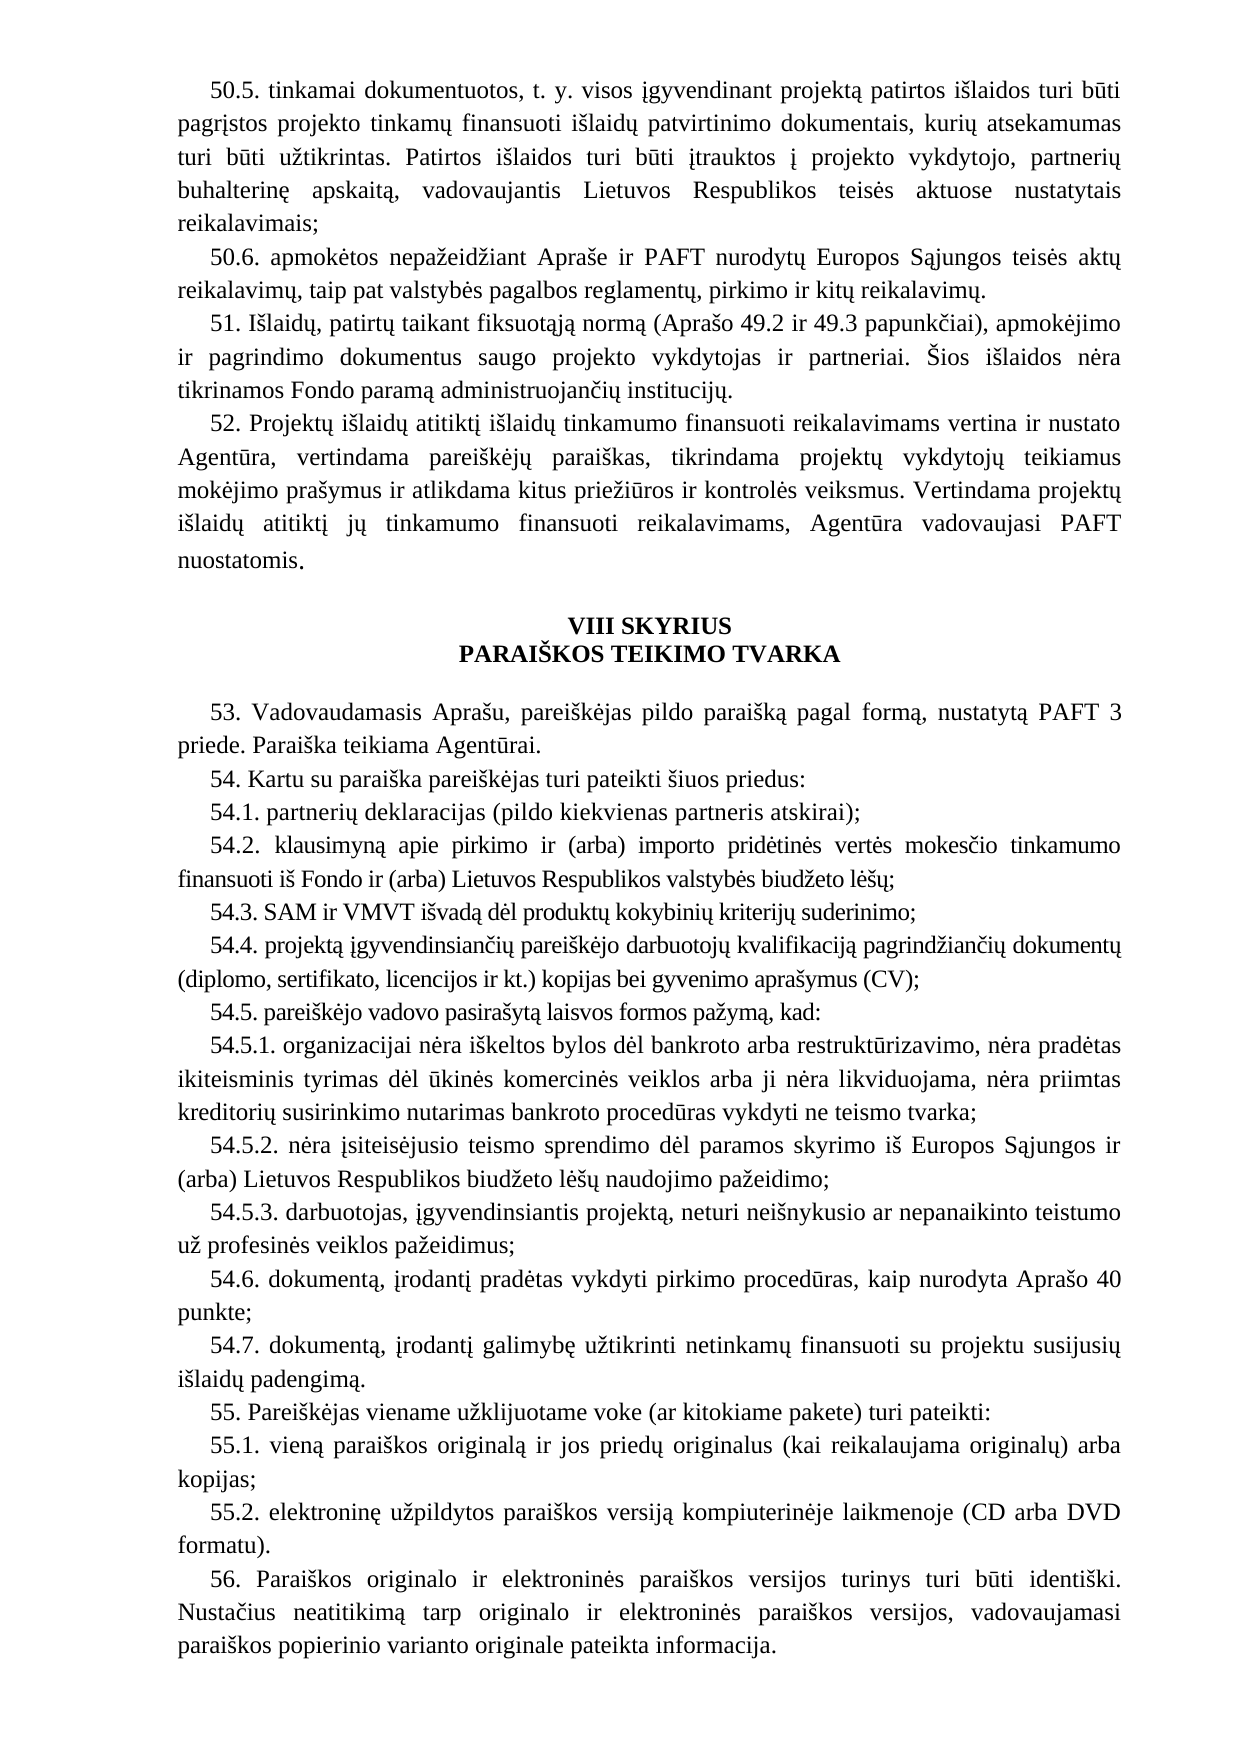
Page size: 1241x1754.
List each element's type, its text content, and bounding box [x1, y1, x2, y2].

text viii SKYRIUS [177, 611, 1122, 639]
text 54.2. klausimyną apie pirkimo ir (arba) importo pridėtinės vertės mokesčio tinkamumo finansuoti iš Fondo ir (arba) Lietuvos Respublikos valstybės biudžeto lėšų; [177, 830, 1122, 892]
text 55. Pareiškėjas viename užklijuotame voke (ar kitokiame pakete) turi pateikti: [177, 1397, 1122, 1426]
text 50.6. apmokėtos nepažeidžiant Apraše ir PAFT nurodytų Europos Sąjungos teisės aktų reikalavimų, taip pat valstybės pagalbos reglamentų, pirkimo ir kitų reikalavimų. [177, 242, 1122, 304]
text 54. Kartu su paraiška pareiškėjas turi pateikti šiuos priedus: [177, 764, 1122, 792]
text 52. Projektų išlaidų atitiktį išlaidų tinkamumo finansuoti reikalavimams vertina ir nustato Agentūra, vertindama pareiškėjų paraiškas, tikrindama projektų vykdytojų teikiamus mokėjimo prašymus ir atlikdama kitus priežiūros ir kontrolės veiksmus. Vertindama projektų išlaidų atitiktį jų tinkamumo finansuoti reikalavimams, Agentūra vadovaujasi PAFT nuostatomis. [177, 408, 1122, 577]
text 54.4. projektą įgyvendinsiančių pareiškėjo darbuotojų kvalifikaciją pagrindžiančių dokumentų (diplomo, sertifikato, licencijos ir kt.) kopijas bei gyvenimo aprašymus (CV); [177, 930, 1122, 992]
text 54.5.1. organizacijai nėra iškeltos bylos dėl bankroto arba restruktūrizavimo, nėra pradėtas ikiteisminis tyrimas dėl ūkinės komercinės veiklos arba ji nėra likviduojama, nėra priimtas kreditorių susirinkimo nutarimas bankroto procedūras vykdyti ne teismo tvarka; [177, 1030, 1122, 1126]
text 55.1. vieną paraiškos originalą ir jos priedų originalus (kai reikalaujama originalų) arba kopijas; [177, 1430, 1122, 1492]
text 54.5.3. darbuotojas, įgyvendinsiantis projektą, neturi neišnykusio ar nepanaikinto teistumo už profesinės veiklos pažeidimus; [177, 1197, 1122, 1259]
text 54.7. dokumentą, įrodantį galimybę užtikrinti netinkamų finansuoti su projektu susijusių išlaidų padengimą. [177, 1330, 1122, 1392]
text 54.6. dokumentą, įrodantį pradėtas vykdyti pirkimo procedūras, kaip nurodyta Aprašo 40 punkte; [177, 1264, 1122, 1326]
text 51. Išlaidų, patirtų taikant fiksuotąją normą (Aprašo 49.2 ir 49.3 papunkčiai), apmokėjimo ir pagrindimo dokumentus saugo projekto vykdytojas ir partneriai. Šios išlaidos nėra tikrinamos Fondo paramą administruojančių institucijų. [177, 308, 1122, 404]
text 53. Vadovaudamasis Aprašu, pareiškėjas pildo paraišką pagal formą, nustatytą PAFT 3 priede. Paraiška teikiama Agentūrai. [177, 697, 1122, 759]
text 54.5.2. nėra įsiteisėjusio teismo sprendimo dėl paramos skyrimo iš Europos Sąjungos ir (arba) Lietuvos Respublikos biudžeto lėšų naudojimo pažeidimo; [177, 1130, 1122, 1192]
text PARAIŠKOS TEIKIMO TVARKA [177, 639, 1122, 668]
text 54.3. SAM ir VMVT išvadą dėl produktų kokybinių kriterijų suderinimo; [177, 897, 1122, 926]
text 54.5. pareiškėjo vadovo pasirašytą laisvos formos pažymą, kad: [177, 997, 1122, 1026]
text 54.1. partnerių deklaracijas (pildo kiekvienas partneris atskirai); [177, 797, 1122, 826]
text 56. Paraiškos originalo ir elektroninės paraiškos versijos turinys turi būti identiški. Nustačius neatitikimą tarp originalo ir elektroninės paraiškos versijos, vadovaujamasi paraiškos popierinio varianto originale pateikta informacija. [177, 1564, 1122, 1659]
text 55.2. elektroninę užpildytos paraiškos versiją kompiuterinėje laikmenoje (CD arba DVD formatu). [177, 1497, 1122, 1559]
text 50.5. tinkamai dokumentuotos, t. y. visos įgyvendinant projektą patirtos išlaidos turi būti pagrįstos projekto tinkamų finansuoti išlaidų patvirtinimo dokumentais, kurių atsekamumas turi būti užtikrintas. Patirtos išlaidos turi būti įtrauktos į projekto vykdytojo, partnerių buhalterinę apskaitą, vadovaujantis Lietuvos Respublikos teisės aktuose nustatytais reikalavimais; [177, 75, 1122, 237]
